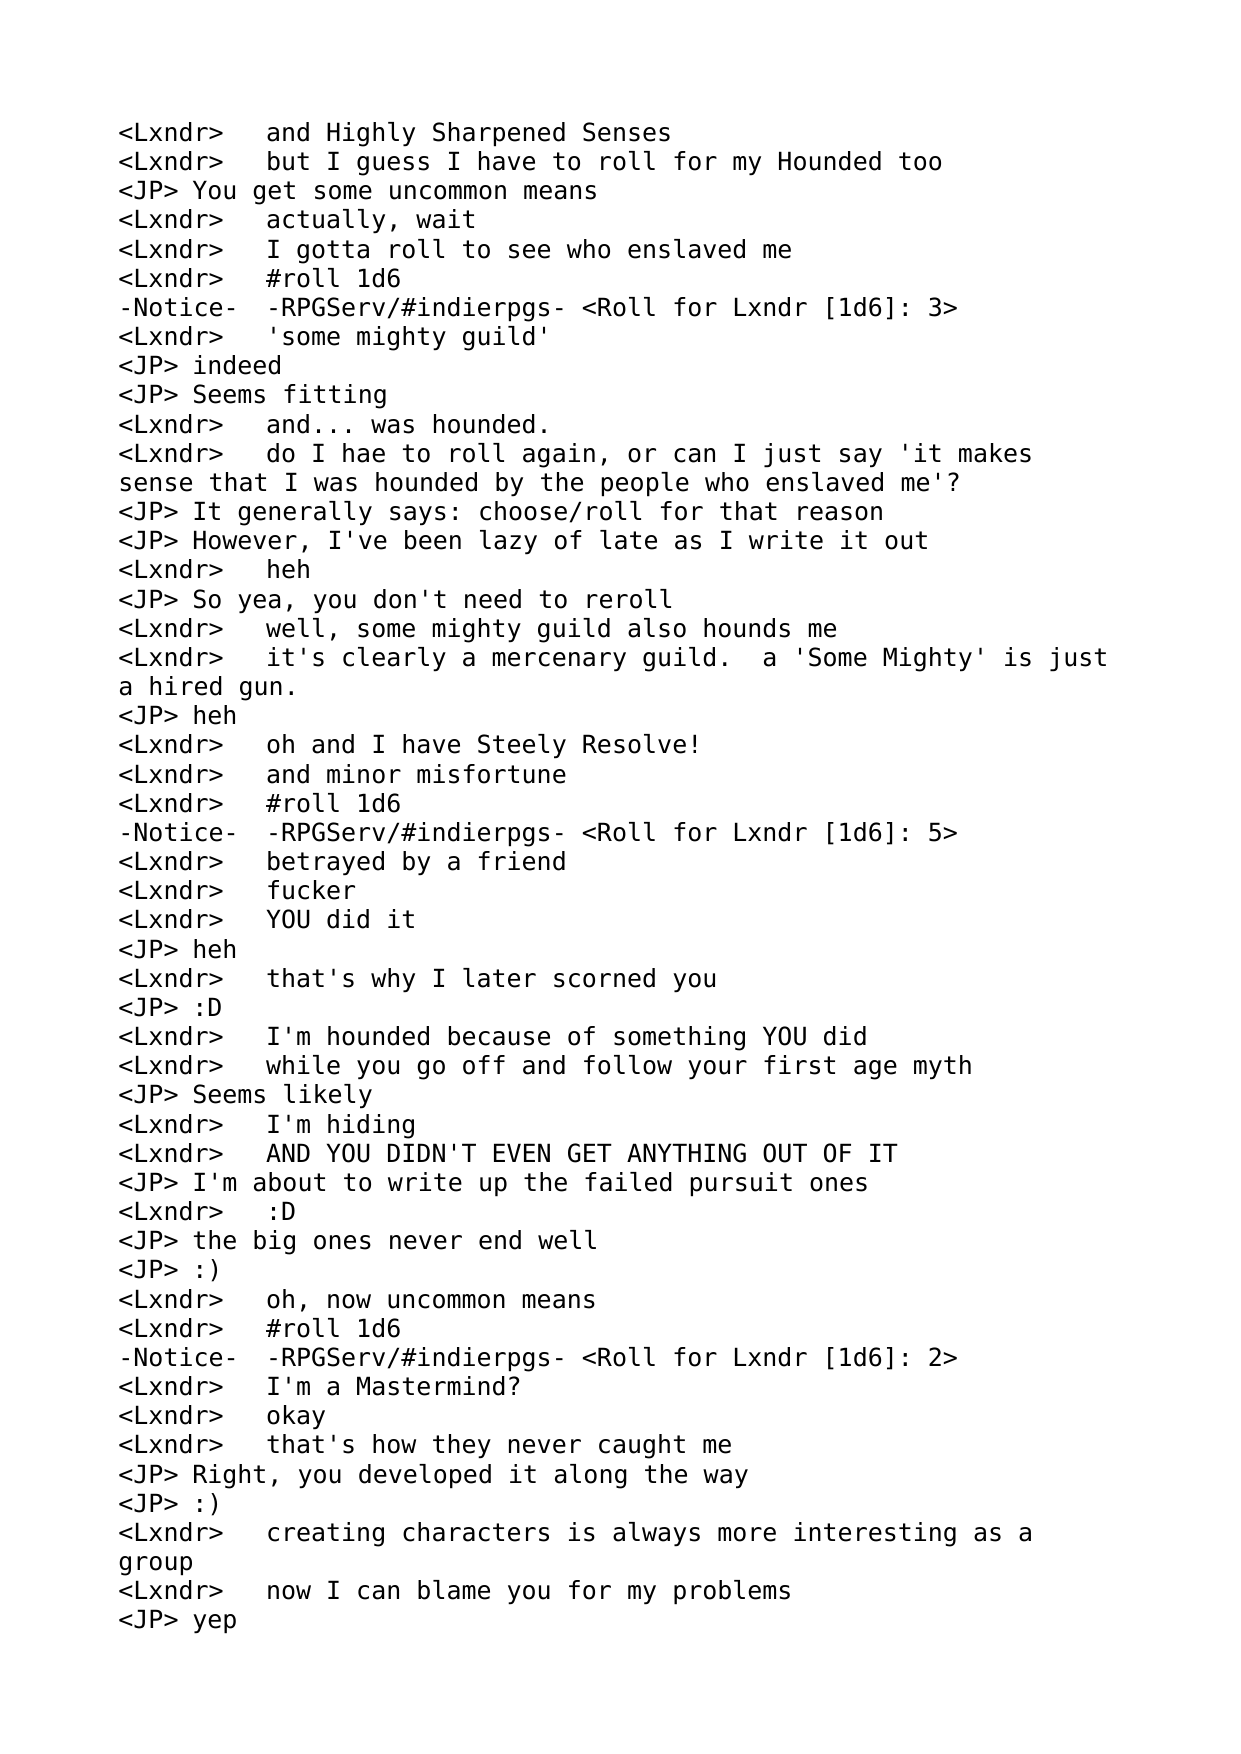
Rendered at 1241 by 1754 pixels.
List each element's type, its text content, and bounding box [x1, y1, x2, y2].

text <Lxndr> and Highly Sharpened Senses <Lxndr> but I guess I have to roll for my Hounded too <JP> You get some uncommon means <Lxndr> actually, wait <Lxndr> I gotta roll to see who enslaved me <Lxndr> #roll 1d6 -Notice- -RPGServ/#indierpgs- <Roll for Lxndr [1d6]: 3> <Lxndr> 'some mighty guild' <JP> indeed <JP> Seems fitting <Lxndr> and... was hounded. <Lxndr> do I hae to roll again, or can I just say 'it makes sense that I was hounded by the people who enslaved me'? <JP> It generally says: choose/roll for that reason <JP> However, I've been lazy of late as I write it out <Lxndr> heh <JP> So yea, you don't need to reroll <Lxndr> well, some mighty guild also hounds me <Lxndr> it's clearly a mercenary guild. a 'Some Mighty' is just a hired gun. <JP> heh <Lxndr> oh and I have Steely Resolve! <Lxndr> and minor misfortune <Lxndr> #roll 1d6 -Notice- -RPGServ/#indierpgs- <Roll for Lxndr [1d6]: 5> <Lxndr> betrayed by a friend <Lxndr> fucker <Lxndr> YOU did it <JP> heh <Lxndr> that's why I later scorned you <JP> :D <Lxndr> I'm hounded because of something YOU did <Lxndr> while you go off and follow your first age myth <JP> Seems likely <Lxndr> I'm hiding <Lxndr> AND YOU DIDN'T EVEN GET ANYTHING OUT OF IT <JP> I'm about to write up the failed pursuit ones <Lxndr> :D <JP> the big ones never end well <JP> :) <Lxndr> oh, now uncommon means <Lxndr> #roll 1d6 -Notice- -RPGServ/#indierpgs- <Roll for Lxndr [1d6]: 2> <Lxndr> I'm a Mastermind? <Lxndr> okay <Lxndr> that's how they never caught me <JP> Right, you developed it along the way <JP> :) <Lxndr> creating characters is always more interesting as a group <Lxndr> now I can blame you for my problems <JP> yep [118, 118, 1122, 1635]
